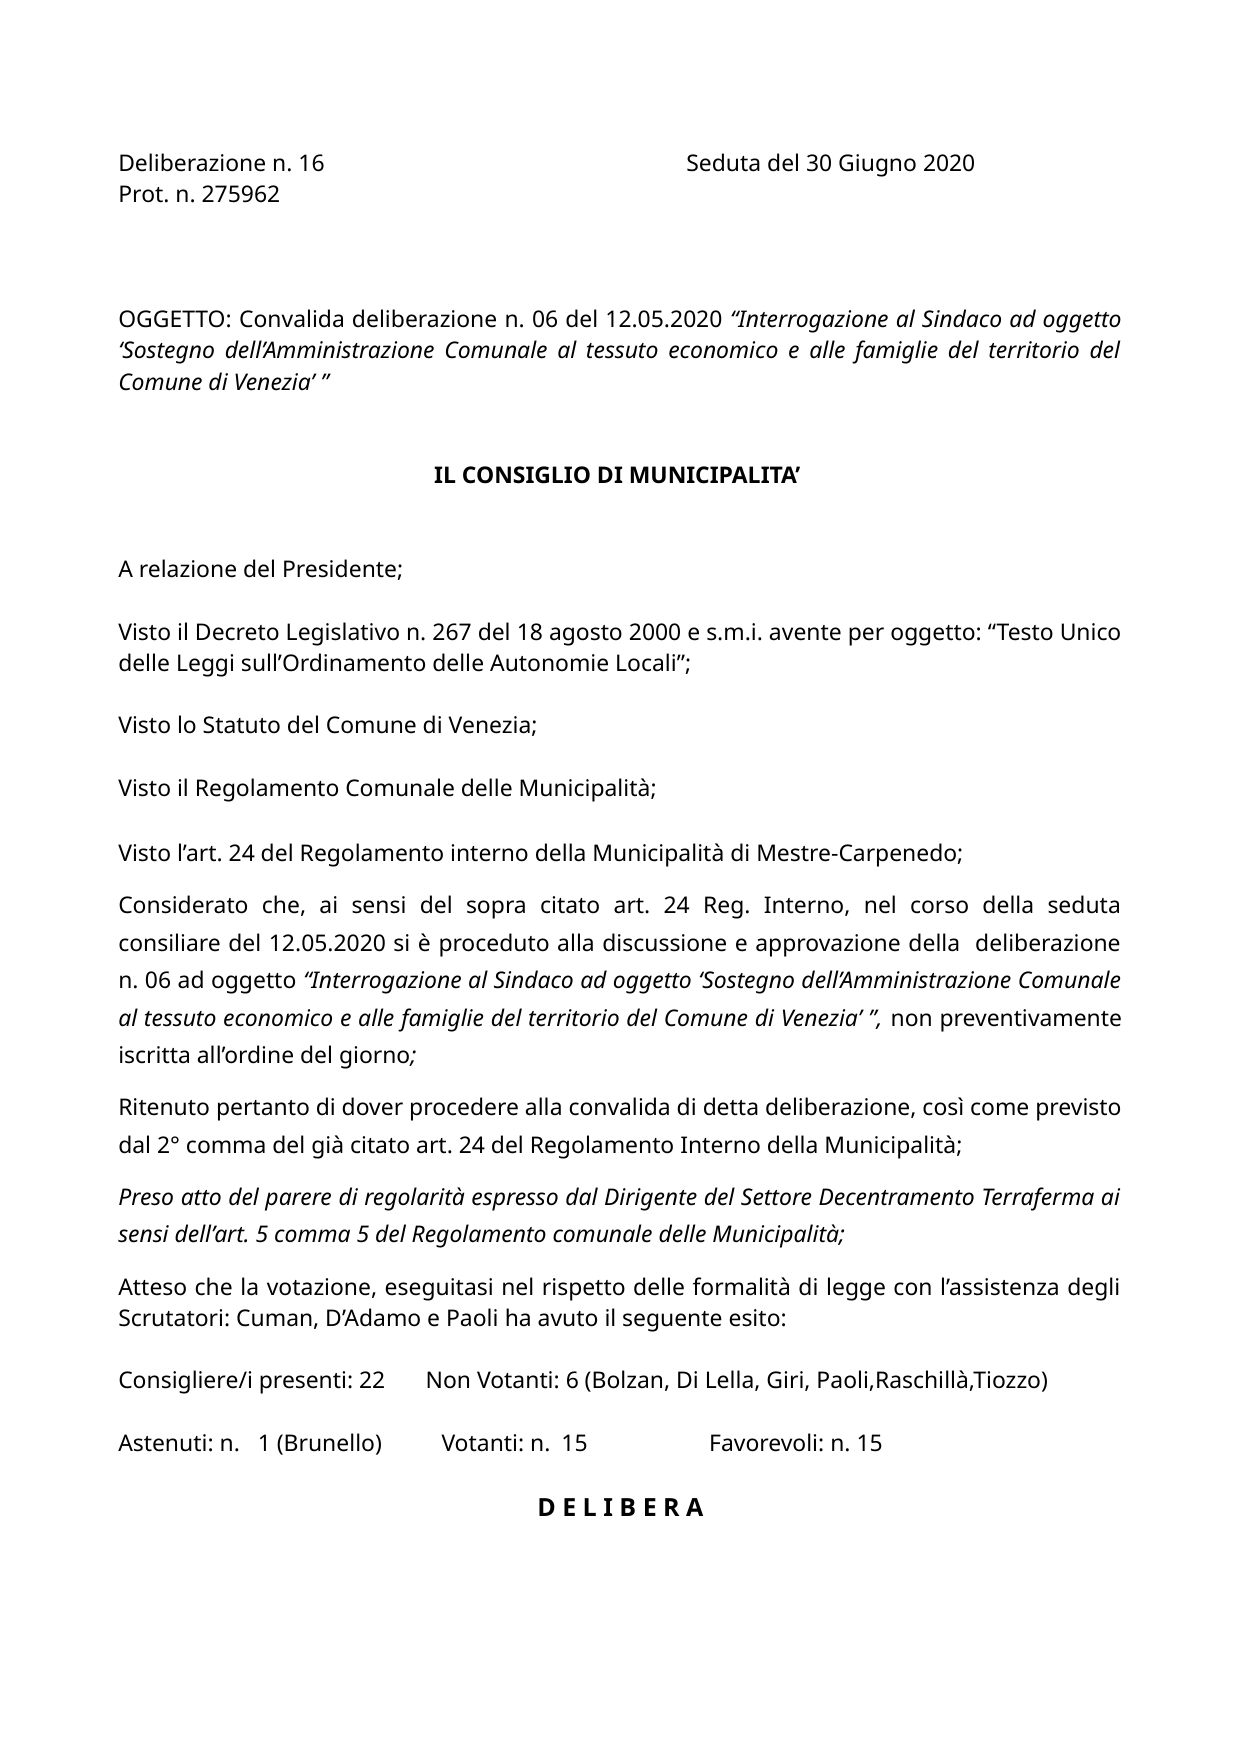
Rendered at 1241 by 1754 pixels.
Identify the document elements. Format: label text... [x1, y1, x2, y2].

text Consigliere/i presenti: 22 Non Votanti: 6 (Bolzan, Di Lella, Giri, Paoli,Raschillà,Tiozzo) [118, 1364, 1122, 1396]
text Visto l’art. 24 del Regolamento interno della Municipalità di Mestre-Carpenedo; [118, 837, 1122, 868]
text Visto lo Statuto del Comune di Venezia; [118, 709, 1122, 741]
text Considerato che, ai sensi del sopra citato art. 24 Reg. Interno, nel corso della seduta consiliare del 12.05.2020 si è proceduto alla discussione e approvazione della deliberazione n. 06 ad oggetto “Interrogazione al Sindaco ad oggetto ‘Sostegno dell’Amministrazione Comunale al tessuto economico e alle famiglie del territorio del Comune di Venezia’ ”, non preventivamente iscritta all’ordine del giorno; [118, 889, 1122, 1071]
text OGGETTO: Convalida deliberazione n. 06 del 12.05.2020 “Interrogazione al Sindaco ad oggetto ‘Sostegno dell’Amministrazione Comunale al tessuto economico e alle famiglie del territorio del Comune di Venezia’ ” [118, 303, 1122, 397]
text Ritenuto pertanto di dover procedere alla convalida di detta deliberazione, così come previsto dal 2° comma del già citato art. 24 del Regolamento Interno della Municipalità; [118, 1091, 1122, 1160]
text Atteso che la votazione, eseguitasi nel rispetto delle formalità di legge con l’assistenza degli Scrutatori: Cuman, D’Adamo e Paoli ha avuto il seguente esito: [118, 1271, 1122, 1333]
text A relazione del Presidente; [118, 553, 1122, 584]
text D E L I B E R A [118, 1489, 1122, 1523]
text IL CONSIGLIO DI MUNICIPALITA’ [118, 459, 1122, 491]
text Deliberazione n. 16 Seduta del 30 Giugno 2020 [118, 147, 1122, 178]
text Preso atto del parere di regolarità espresso dal Dirigente del Settore Decentramento Terraferma ai sensi dell’art. 5 comma 5 del Regolamento comunale delle Municipalità; [118, 1181, 1122, 1250]
text Visto il Regolamento Comunale delle Municipalità; [118, 772, 1122, 803]
text Astenuti: n. 1 (Brunello) Votanti: n. 15 Favorevoli: n. 15 [118, 1427, 1122, 1458]
text Visto il Decreto Legislativo n. 267 del 18 agosto 2000 e s.m.i. avente per oggetto: “Testo Unico delle Leggi sull’Ordinamento delle Autonomie Locali”; [118, 616, 1122, 678]
text Prot. n. 275962 [118, 178, 1131, 209]
